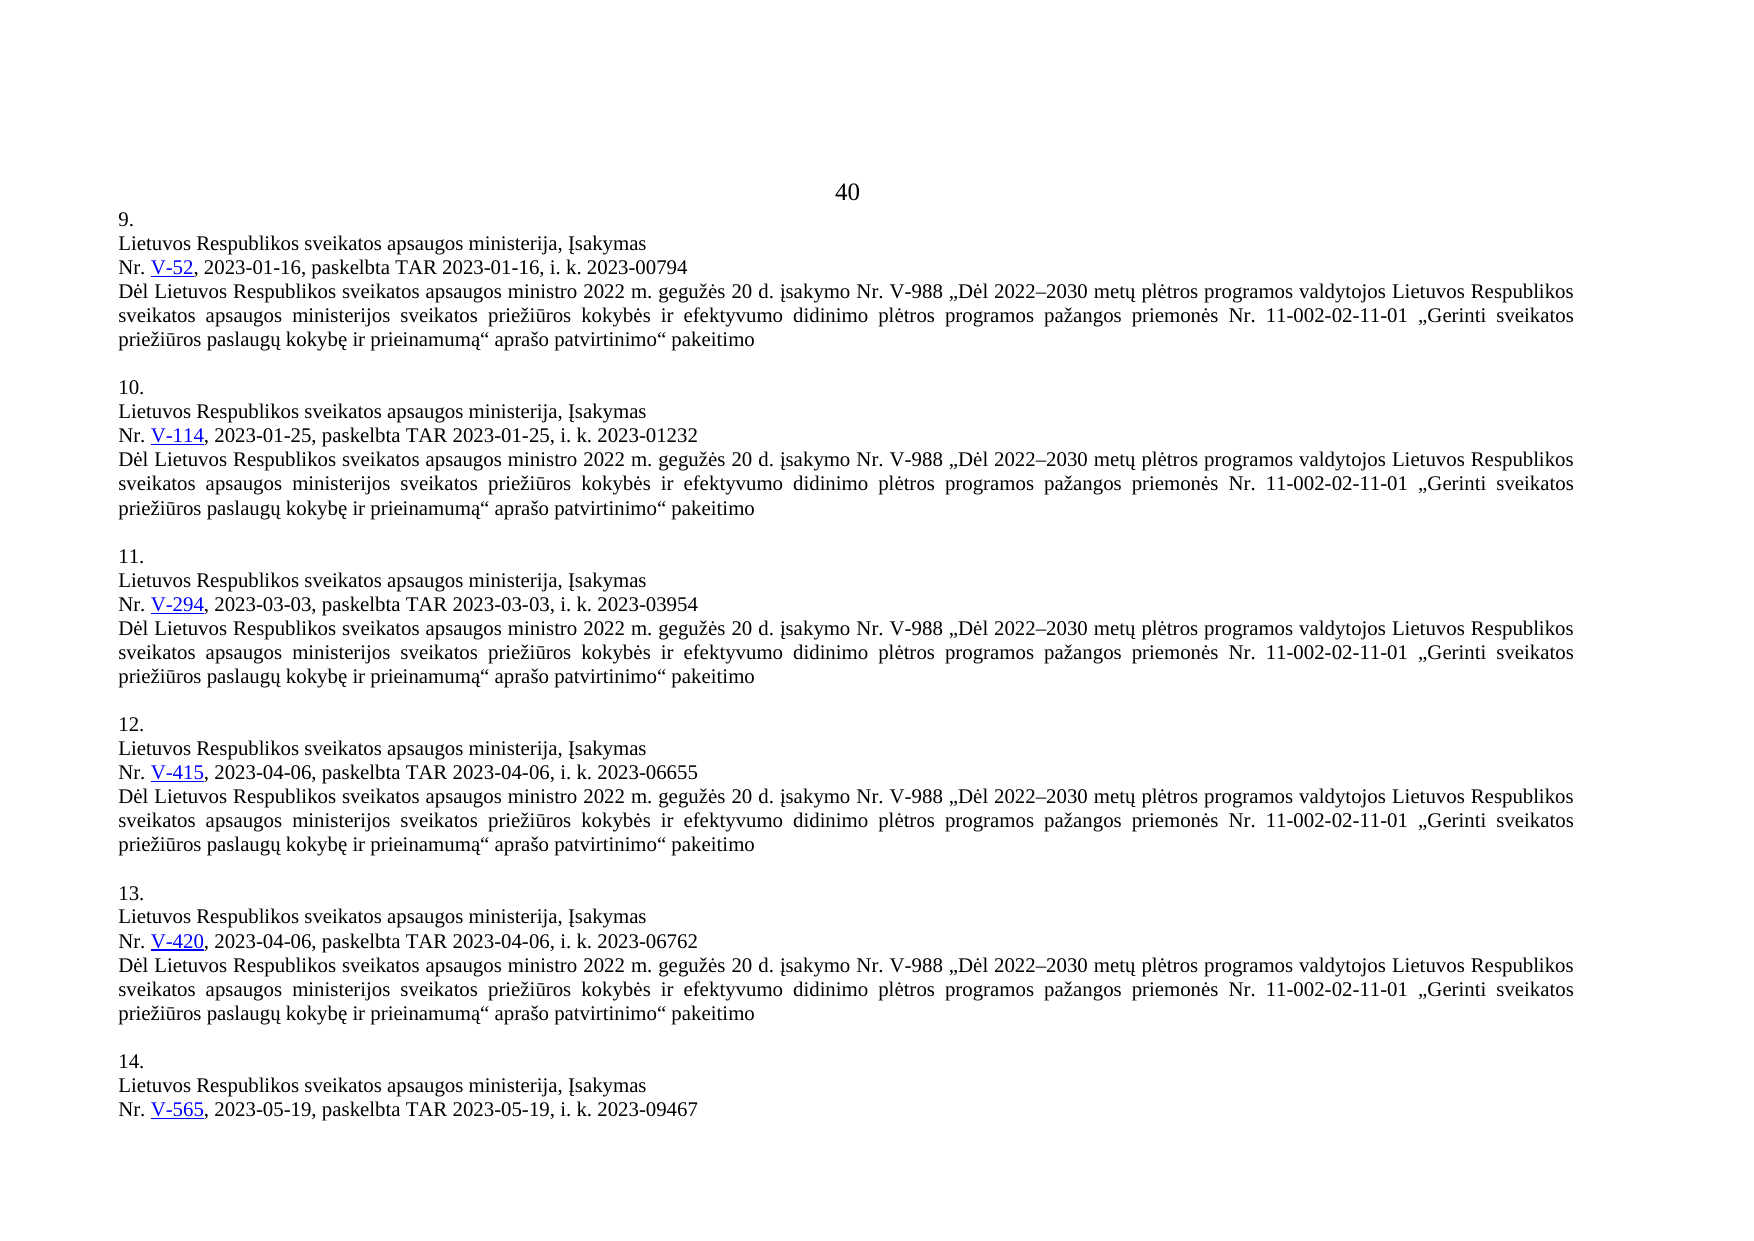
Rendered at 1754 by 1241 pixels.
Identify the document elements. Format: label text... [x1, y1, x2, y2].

text 13. [118, 880, 1577, 904]
text Lietuvos Respublikos sveikatos apsaugos ministerija, Įsakymas [118, 1073, 1577, 1097]
text Nr. V-52, 2023-01-16, paskelbta TAR 2023-01-16, i. k. 2023-00794 [118, 255, 1577, 279]
text Lietuvos Respublikos sveikatos apsaugos ministerija, Įsakymas [118, 568, 1577, 592]
text 12. [118, 712, 1577, 736]
text Nr. V-565, 2023-05-19, paskelbta TAR 2023-05-19, i. k. 2023-09467 [118, 1097, 1577, 1121]
text 14. [118, 1049, 1577, 1073]
text Dėl Lietuvos Respublikos sveikatos apsaugos ministro 2022 m. gegužės 20 d. įsakymo Nr. V-988 „Dėl 2022–2030 metų plėtros programos valdytojos Lietuvos Respublikos sveikatos apsaugos ministerijos sveikatos priežiūros kokybės ir efektyvumo didinimo plėtros programos pažangos priemonės Nr. 11-002-02-11-01 „Gerinti sveikatos priežiūros paslaugų kokybę ir prieinamumą“ aprašo patvirtinimo“ pakeitimo [118, 447, 1577, 519]
text Nr. V-420, 2023-04-06, paskelbta TAR 2023-04-06, i. k. 2023-06762 [118, 928, 1577, 953]
text Dėl Lietuvos Respublikos sveikatos apsaugos ministro 2022 m. gegužės 20 d. įsakymo Nr. V-988 „Dėl 2022–2030 metų plėtros programos valdytojos Lietuvos Respublikos sveikatos apsaugos ministerijos sveikatos priežiūros kokybės ir efektyvumo didinimo plėtros programos pažangos priemonės Nr. 11-002-02-11-01 „Gerinti sveikatos priežiūros paslaugų kokybę ir prieinamumą“ aprašo patvirtinimo“ pakeitimo [118, 953, 1577, 1025]
text Lietuvos Respublikos sveikatos apsaugos ministerija, Įsakymas [118, 904, 1577, 928]
text 10. [118, 375, 1577, 399]
text Dėl Lietuvos Respublikos sveikatos apsaugos ministro 2022 m. gegužės 20 d. įsakymo Nr. V-988 „Dėl 2022–2030 metų plėtros programos valdytojos Lietuvos Respublikos sveikatos apsaugos ministerijos sveikatos priežiūros kokybės ir efektyvumo didinimo plėtros programos pažangos priemonės Nr. 11-002-02-11-01 „Gerinti sveikatos priežiūros paslaugų kokybę ir prieinamumą“ aprašo patvirtinimo“ pakeitimo [118, 279, 1577, 351]
text 9. [118, 207, 1577, 231]
text Lietuvos Respublikos sveikatos apsaugos ministerija, Įsakymas [118, 231, 1577, 255]
text Lietuvos Respublikos sveikatos apsaugos ministerija, Įsakymas [118, 736, 1577, 760]
text Nr. V-294, 2023-03-03, paskelbta TAR 2023-03-03, i. k. 2023-03954 [118, 592, 1577, 616]
text 11. [118, 543, 1577, 568]
text Dėl Lietuvos Respublikos sveikatos apsaugos ministro 2022 m. gegužės 20 d. įsakymo Nr. V-988 „Dėl 2022–2030 metų plėtros programos valdytojos Lietuvos Respublikos sveikatos apsaugos ministerijos sveikatos priežiūros kokybės ir efektyvumo didinimo plėtros programos pažangos priemonės Nr. 11-002-02-11-01 „Gerinti sveikatos priežiūros paslaugų kokybę ir prieinamumą“ aprašo patvirtinimo“ pakeitimo [118, 616, 1577, 688]
text Lietuvos Respublikos sveikatos apsaugos ministerija, Įsakymas [118, 399, 1577, 423]
text Dėl Lietuvos Respublikos sveikatos apsaugos ministro 2022 m. gegužės 20 d. įsakymo Nr. V-988 „Dėl 2022–2030 metų plėtros programos valdytojos Lietuvos Respublikos sveikatos apsaugos ministerijos sveikatos priežiūros kokybės ir efektyvumo didinimo plėtros programos pažangos priemonės Nr. 11-002-02-11-01 „Gerinti sveikatos priežiūros paslaugų kokybę ir prieinamumą“ aprašo patvirtinimo“ pakeitimo [118, 784, 1577, 856]
text Nr. V-415, 2023-04-06, paskelbta TAR 2023-04-06, i. k. 2023-06655 [118, 760, 1577, 784]
text Nr. V-114, 2023-01-25, paskelbta TAR 2023-01-25, i. k. 2023-01232 [118, 423, 1577, 447]
